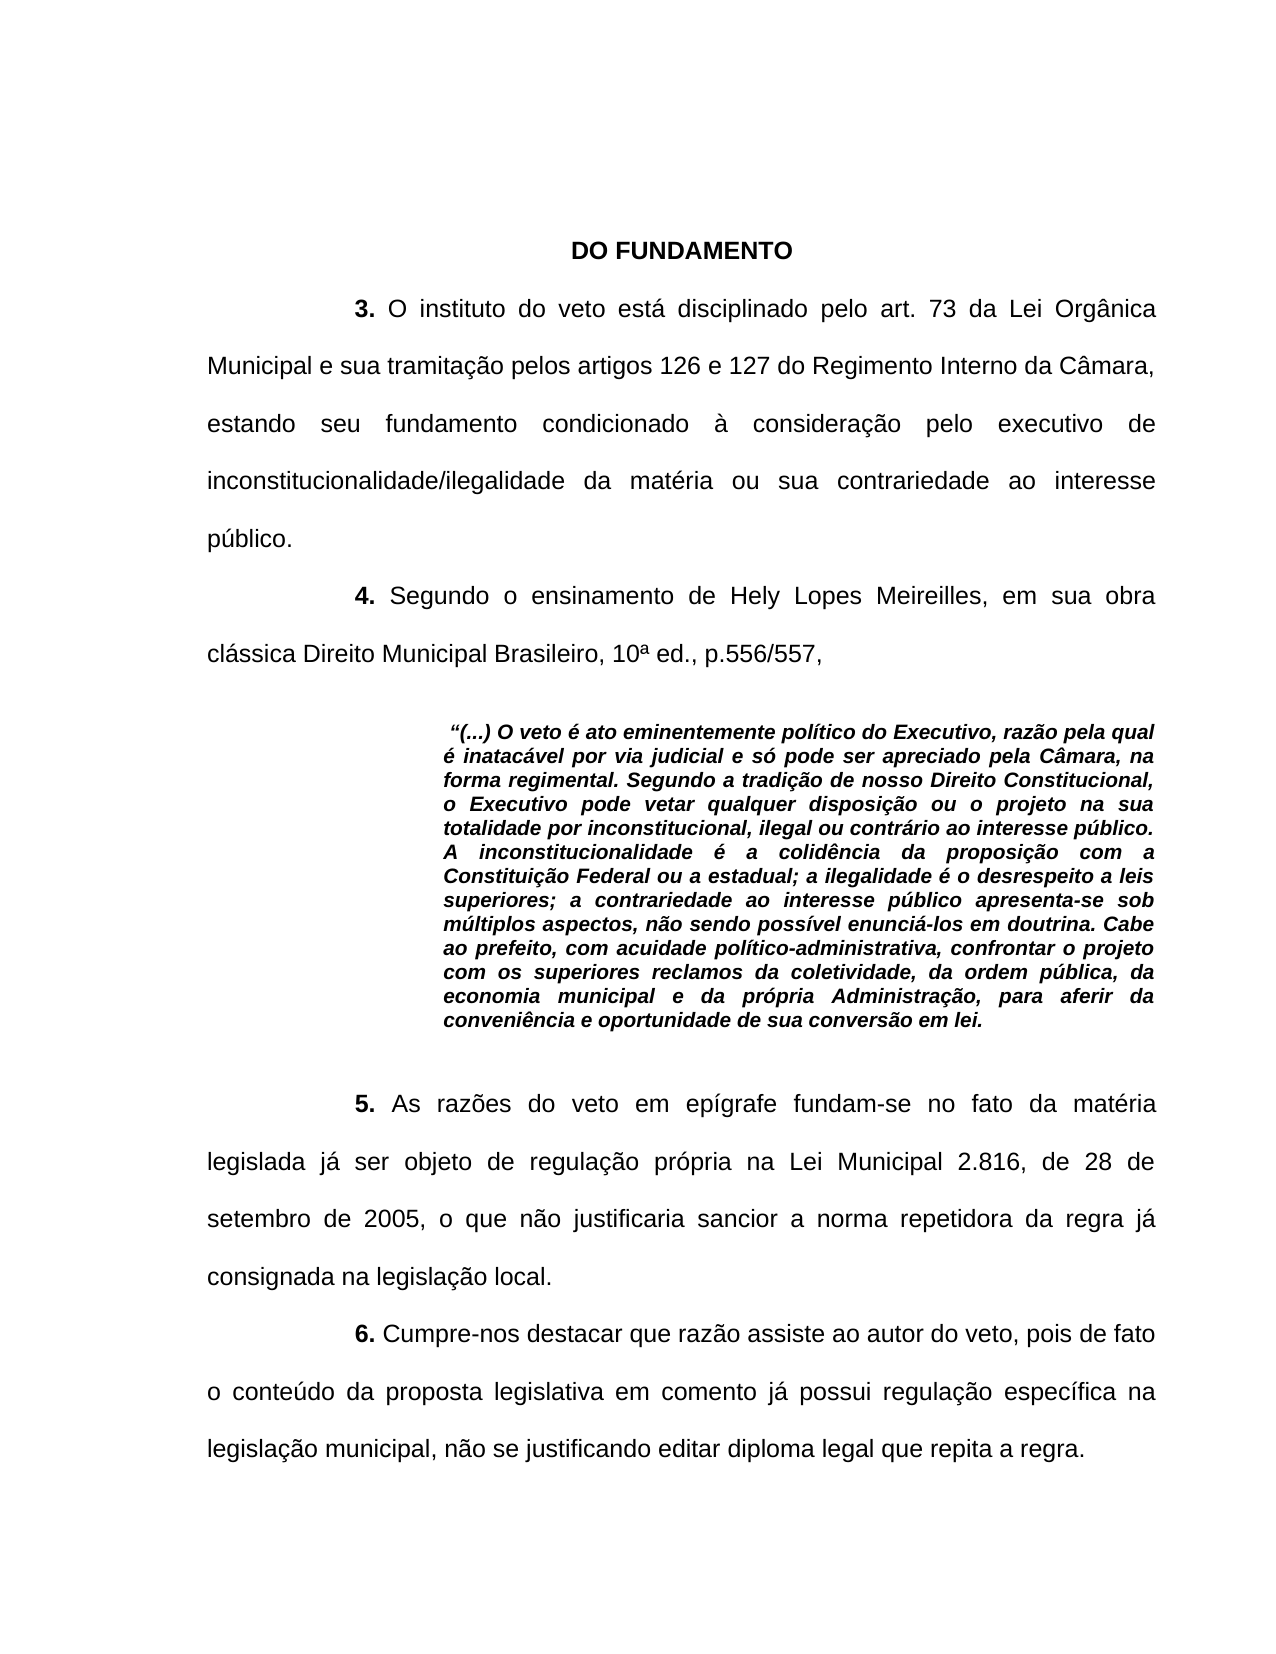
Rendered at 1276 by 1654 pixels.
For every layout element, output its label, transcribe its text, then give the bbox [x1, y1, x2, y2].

text 6. Cumpre-nos destacar que razão assiste ao autor do veto, pois de fato o conteúdo da proposta legislativa em comento já possui regulação específica na legislação municipal, não se justificando editar diploma legal que repita a regra. [207, 1319, 1157, 1463]
text 5. As razões do veto em epígrafe fundam-se no fato da matéria legislada já ser objeto de regulação própria na Lei Municipal 2.816, de 28 de setembro de 2005, o que não justificaria sancior a norma repetidora da regra já consignada na legislação local. [207, 1089, 1157, 1290]
text DO FUNDAMENTO [207, 236, 1157, 265]
text 3. O instituto do veto está disciplinado pelo art. 73 da Lei Orgânica Municipal e sua tramitação pelos artigos 126 e 127 do Regimento Interno da Câmara, estando seu fundamento condicionado à consideração pelo executivo de inconstitucionalidade/ilegalidade da matéria ou sua contrariedade ao interesse público. [207, 294, 1157, 552]
text 4. Segundo o ensinamento de Hely Lopes Meireilles, em sua obra clássica Direito Municipal Brasileiro, 10ª ed., p.556/557, [207, 581, 1157, 667]
text “(...) O veto é ato eminentemente político do Executivo, razão pela qual é inatacável por via judicial e só pode ser apreciado pela Câmara, na forma regimental. Segundo a tradição de nosso Direito Constitucional, o Executivo pode vetar qualquer disposição ou o projeto na sua totalidade por inconstitucional, ilegal ou contrário ao interesse público. A inconstitucionalidade é a colidência da proposição com a Constituição Federal ou a estadual; a ilegalidade é o desrespeito a leis superiores; a contrariedade ao interesse público apresenta-se sob múltiplos aspectos, não sendo possível enunciá-los em doutrina. Cabe ao prefeito, com acuidade político-administrativa, confrontar o projeto com os superiores reclamos da coletividade, da ordem pública, da economia municipal e da própria Administração, para aferir da conveniência e oportunidade de sua conversão em lei. [443, 720, 1157, 1032]
